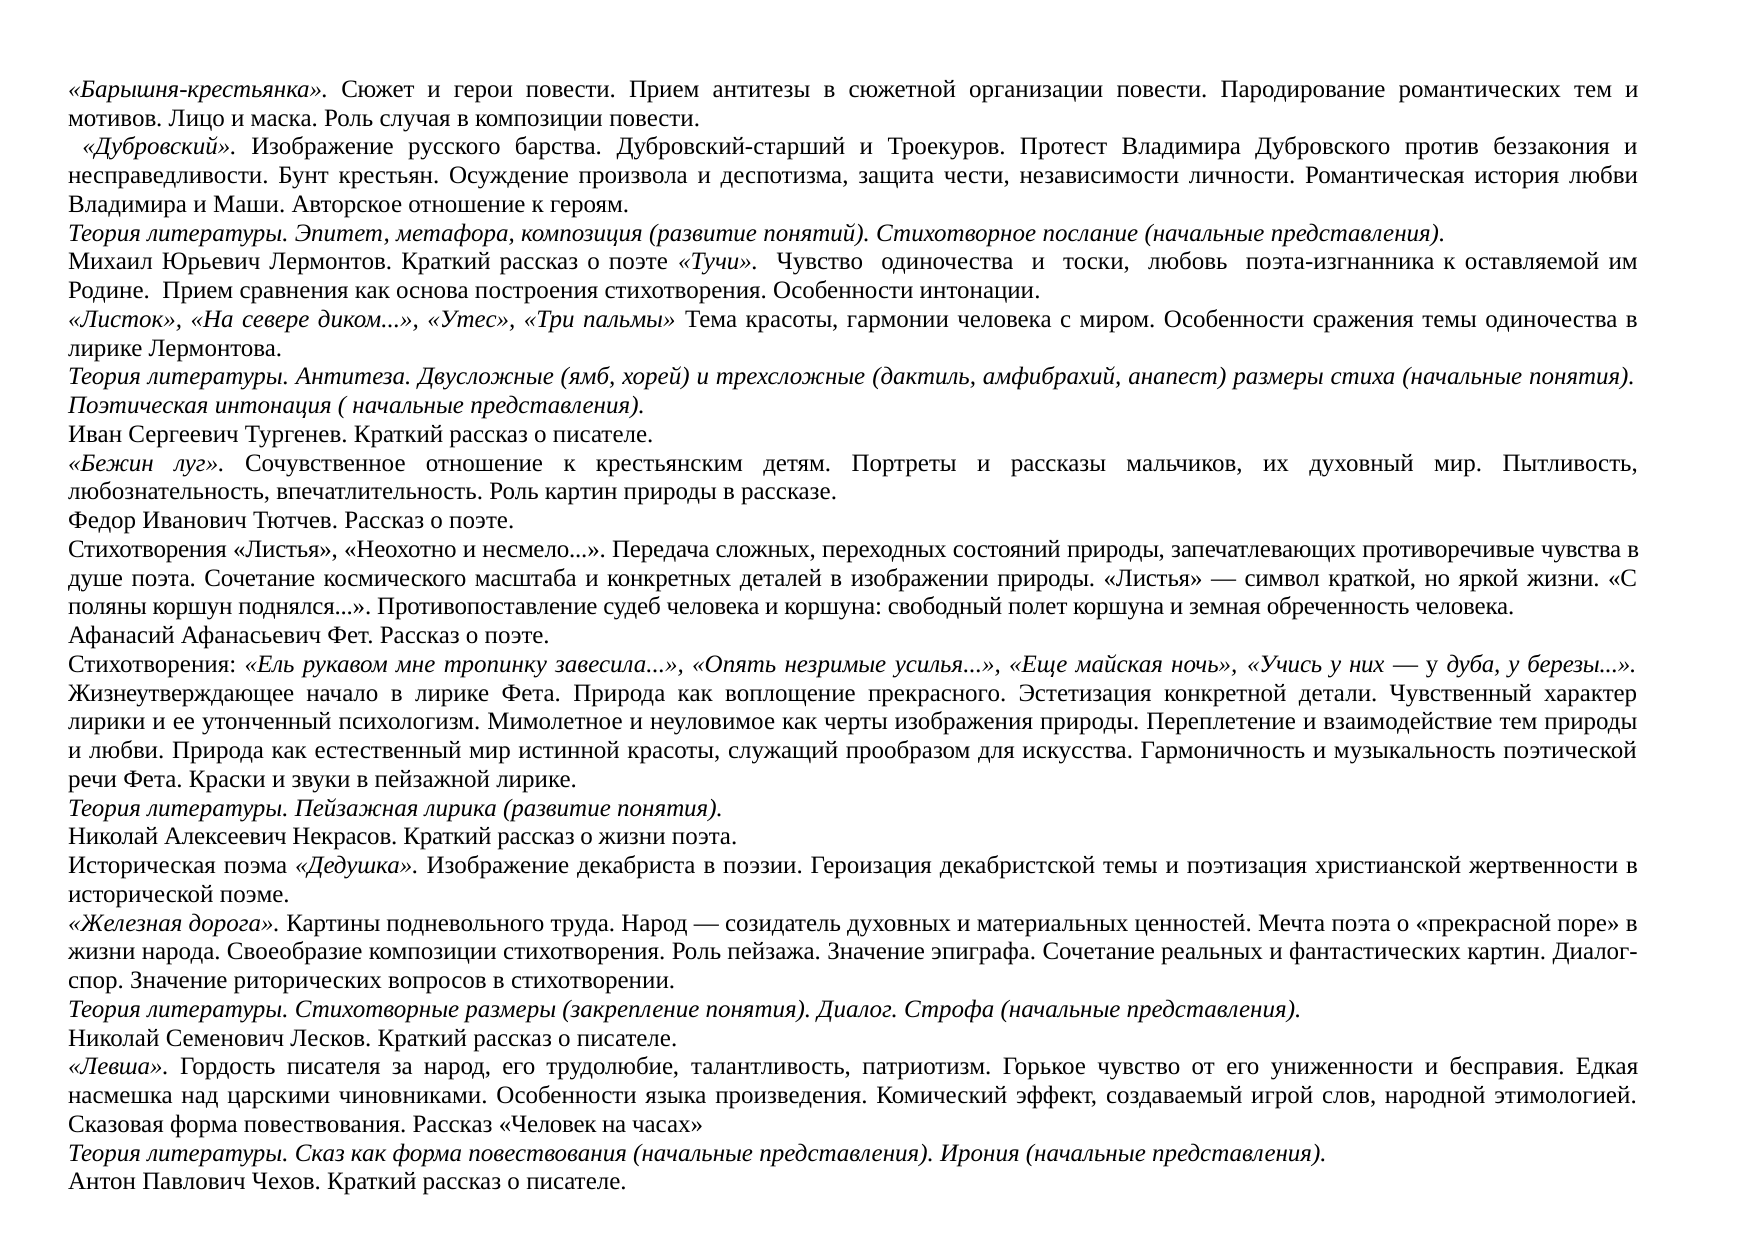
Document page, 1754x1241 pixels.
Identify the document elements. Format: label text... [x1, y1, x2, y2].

text «Барышня-крестьянка». Сюжет и герои повести. Прием антитезы в сюжетной организации повести. Пародирование романтических тем и мотивов. Лицо и маска. Роль случая в композиции повести. [68, 74, 1639, 131]
text Теория литературы. Стихотворные размеры (закрепление понятия). Диалог. Строфа (начальные представления). [68, 994, 1639, 1023]
text «Дубровский». Изображение русского барства. Дубровский-старший и Троекуров. Протест Владимира Дубровского против беззакония и несправедливости. Бунт крестьян. Осуждение произвола и деспотизма, защита чести, независимости личности. Романтическая история любви Владимира и Маши. Авторское отношение к героям. [68, 131, 1639, 218]
text «Левша». Гордость писателя за народ, его трудолюбие, талантливость, патриотизм. Горькое чувство от его униженности и бесправия. Едкая насмешка над царскими чиновниками. Особенности языка произведения. Комический эффект, создаваемый игрой слов, народной этимологией. Сказовая форма повествования. Рассказ «Человек на часах» [68, 1051, 1639, 1138]
text Николай Семенович Лесков. Краткий рассказ о писателе. [68, 1023, 1639, 1051]
text Иван Сергеевич Тургенев. Краткий рассказ о писателе. [68, 419, 1639, 448]
text Теория литературы. Эпитет, метафора, композиция (развитие понятий). Стихотворное послание (начальные представления). [68, 218, 1639, 246]
text Стихотворения «Листья», «Неохотно и несмело...». Передача сложных, переходных состояний природы, запечатлевающих противоречивые чувства в душе поэта. Сочетание космического масштаба и конкретных деталей в изображении природы. «Листья» — символ краткой, но яркой жизни. «С поляны коршун поднялся...». Противопоставление судеб человека и коршуна: свободный полет коршуна и земная обреченность человека. [68, 534, 1639, 620]
text «Листок», «На севере диком...», «Утес», «Три пальмы» Тема красоты, гармонии человека с миром. Особенности сражения темы одиночества в лирике Лермонтова. [68, 304, 1639, 361]
text Антон Павлович Чехов. Краткий рассказ о писателе. [68, 1166, 1639, 1195]
text Федор Иванович Тютчев. Рассказ о поэте. [68, 505, 1639, 534]
text «Железная дорога». Картины подневольного труда. Народ — созидатель духовных и материальных ценностей. Мечта поэта о «прекрасной поре» в жизни народа. Своеобразие композиции стихотворения. Роль пейзажа. Значение эпиграфа. Сочетание реальных и фантастических картин. Диалог-спор. Значение риторических вопросов в стихотворении. [68, 908, 1639, 994]
text Теория литературы. Пейзажная лирика (развитие понятия). [68, 793, 1639, 821]
text Афанасий Афанасьевич Фет. Рассказ о поэте. [68, 620, 1639, 649]
text Николай Алексеевич Некрасов. Краткий рассказ о жизни поэта. [68, 821, 1639, 850]
text Михаил Юрьевич Лермонтов. Краткий рассказ о поэте «Тучи». Чувство одиночества и тоски, любовь поэта-изгнанника к оставляемой им Родине. Прием сравнения как основа построения стихотворения. Особенности интонации. [68, 246, 1639, 304]
text Историческая поэма «Дедушка». Изображение декабриста в поэзии. Героизация декабристской темы и поэтизация христианской жертвенности в исторической поэме. [68, 850, 1639, 908]
text Теория литературы. Сказ как форма повествования (начальные представления). Ирония (начальные представления). [68, 1138, 1639, 1166]
text «Бежин луг». Сочувственное отношение к крестьянским детям. Портреты и рассказы мальчиков, их духовный мир. Пытливость, любознательность, впечатлительность. Роль картин природы в рассказе. [68, 448, 1639, 505]
text Теория литературы. Антитеза. Двусложные (ямб, хорей) и трехсложные (дактиль, амфибрахий, анапест) размеры стиха (начальные понятия). Поэтическая интонация ( начальные представления). [68, 361, 1639, 419]
text Стихотворения: «Ель рукавом мне тропинку завесила...», «Опять незримые усилья...», «Еще майская ночь», «Учись у них — у дуба, у березы...». Жизнеутверждающее начало в лирике Фета. Природа как воплощение прекрасного. Эстетизация конкретной детали. Чувственный характер лирики и ее утонченный психологизм. Мимолетное и неуловимое как черты изображения природы. Переплетение и взаимодействие тем природы и любви. Природа как естественный мир истинной красоты, служащий прообразом для искусства. Гармоничность и музыкальность поэтической речи Фета. Краски и звуки в пейзажной лирике. [68, 649, 1639, 793]
